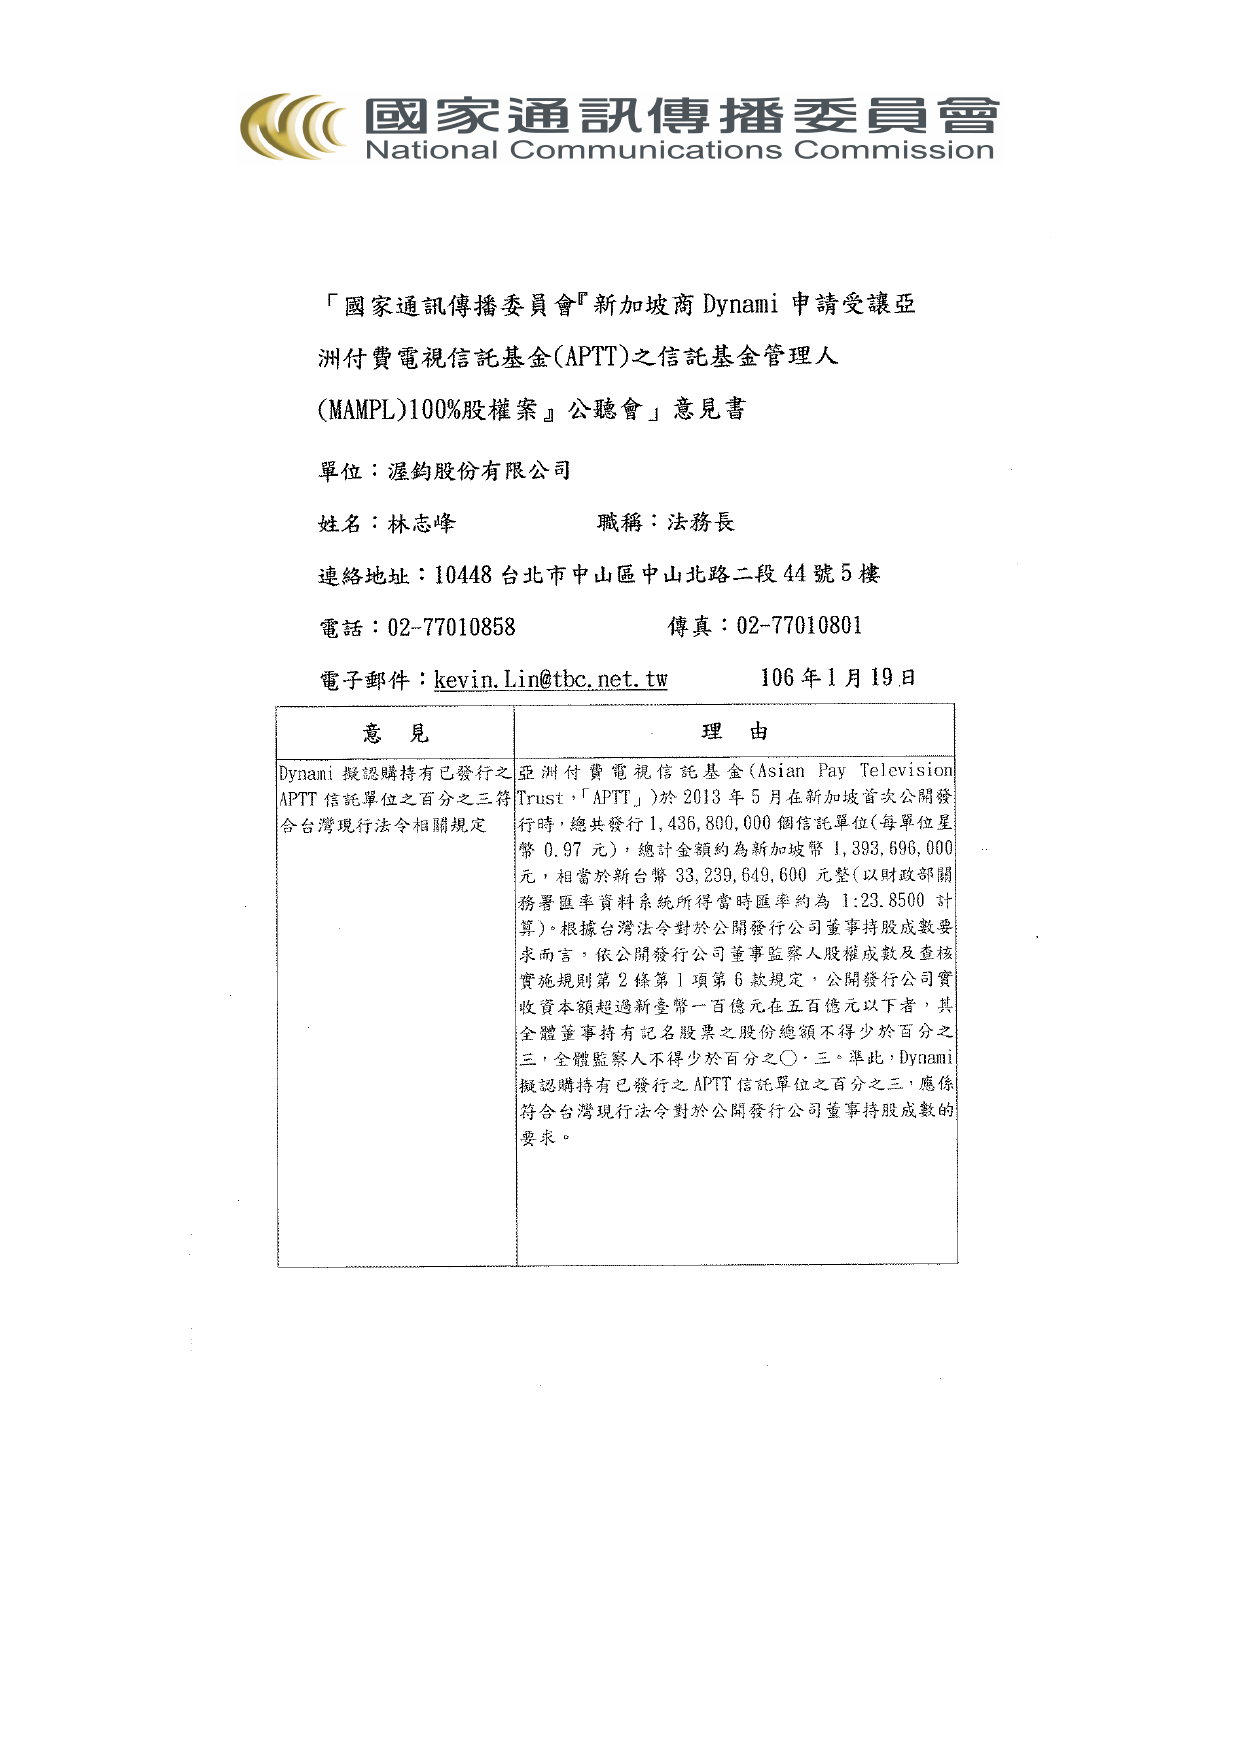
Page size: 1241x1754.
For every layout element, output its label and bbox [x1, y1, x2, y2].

picture [189, 174, 1051, 1395]
picture [236, 90, 1004, 166]
